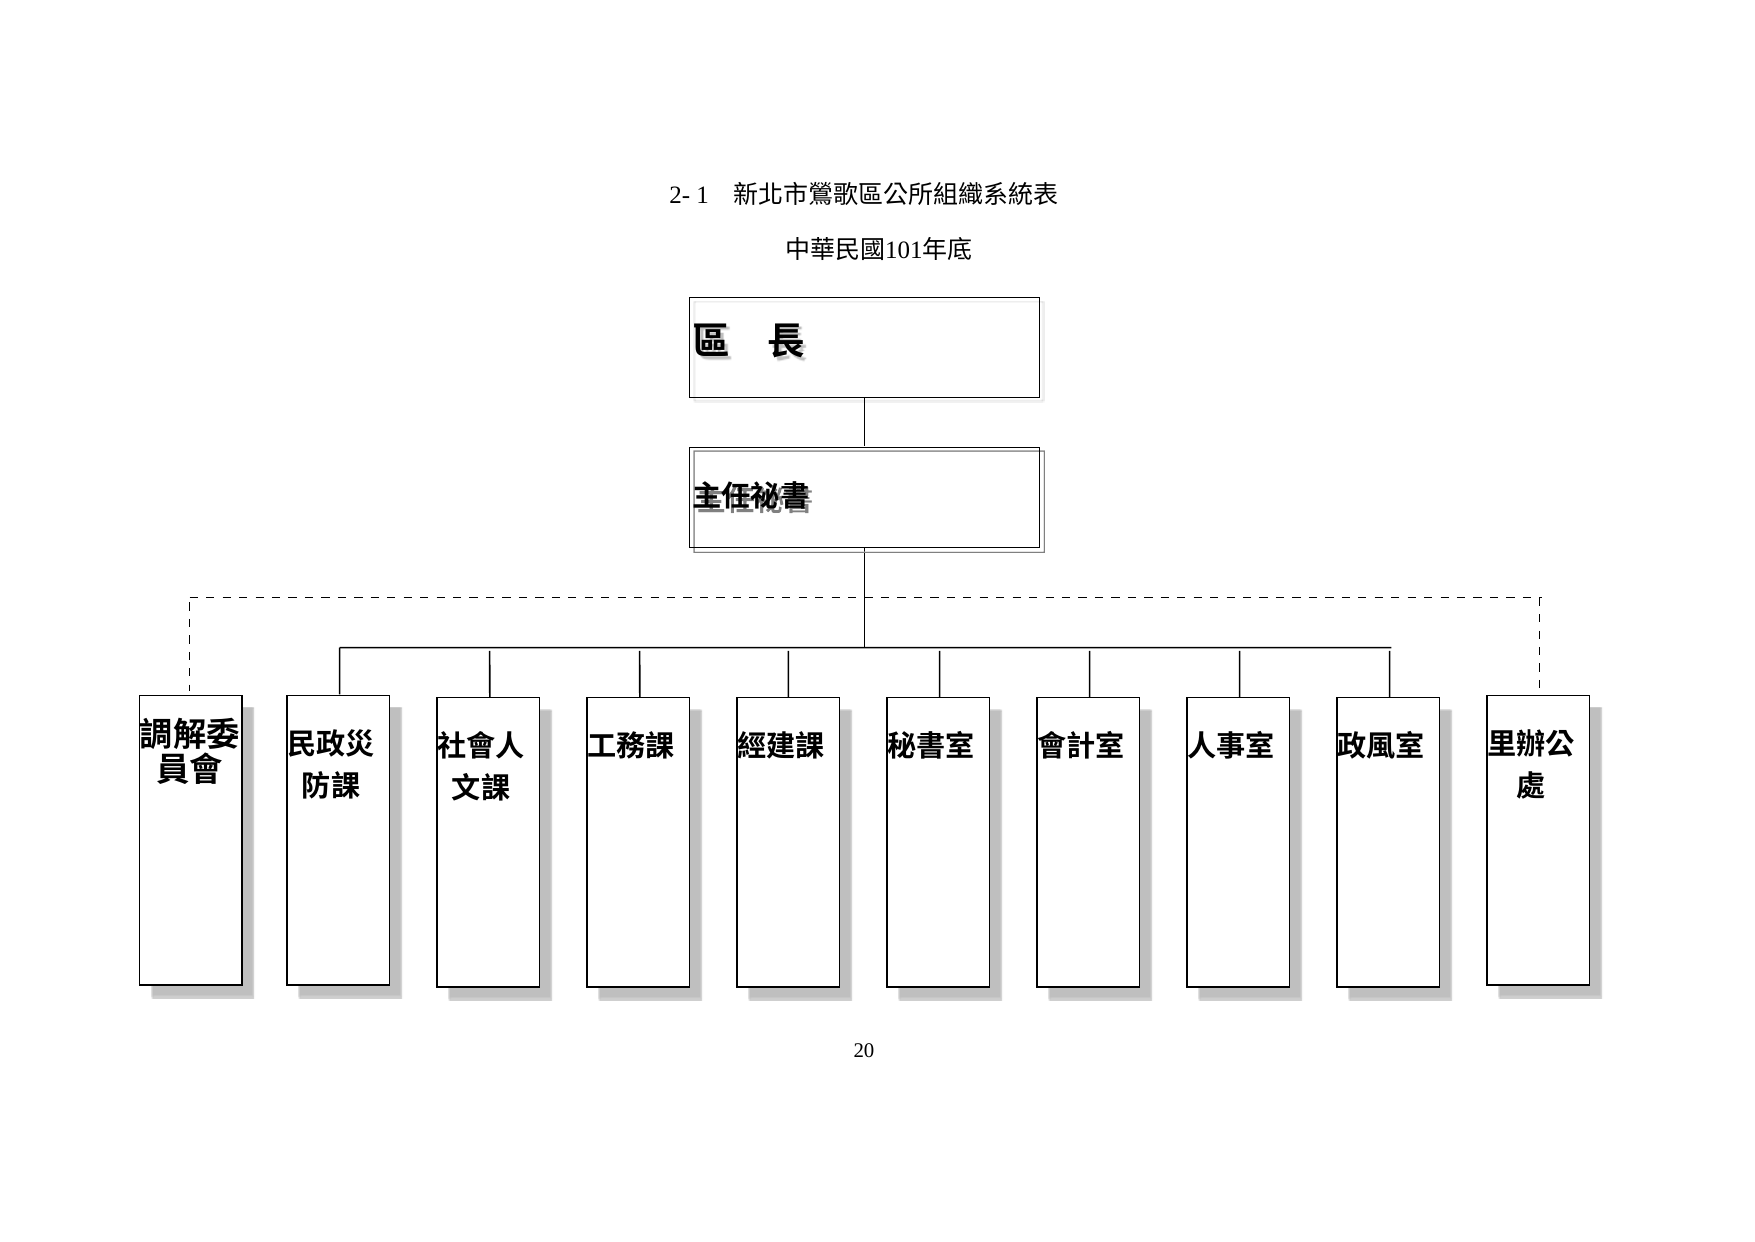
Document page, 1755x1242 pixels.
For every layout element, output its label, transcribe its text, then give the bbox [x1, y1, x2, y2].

text 2- 1 新北市鶯歌區公所組織系統表 [118, 175, 1609, 211]
text 中華民國101年底 [118, 229, 1639, 265]
